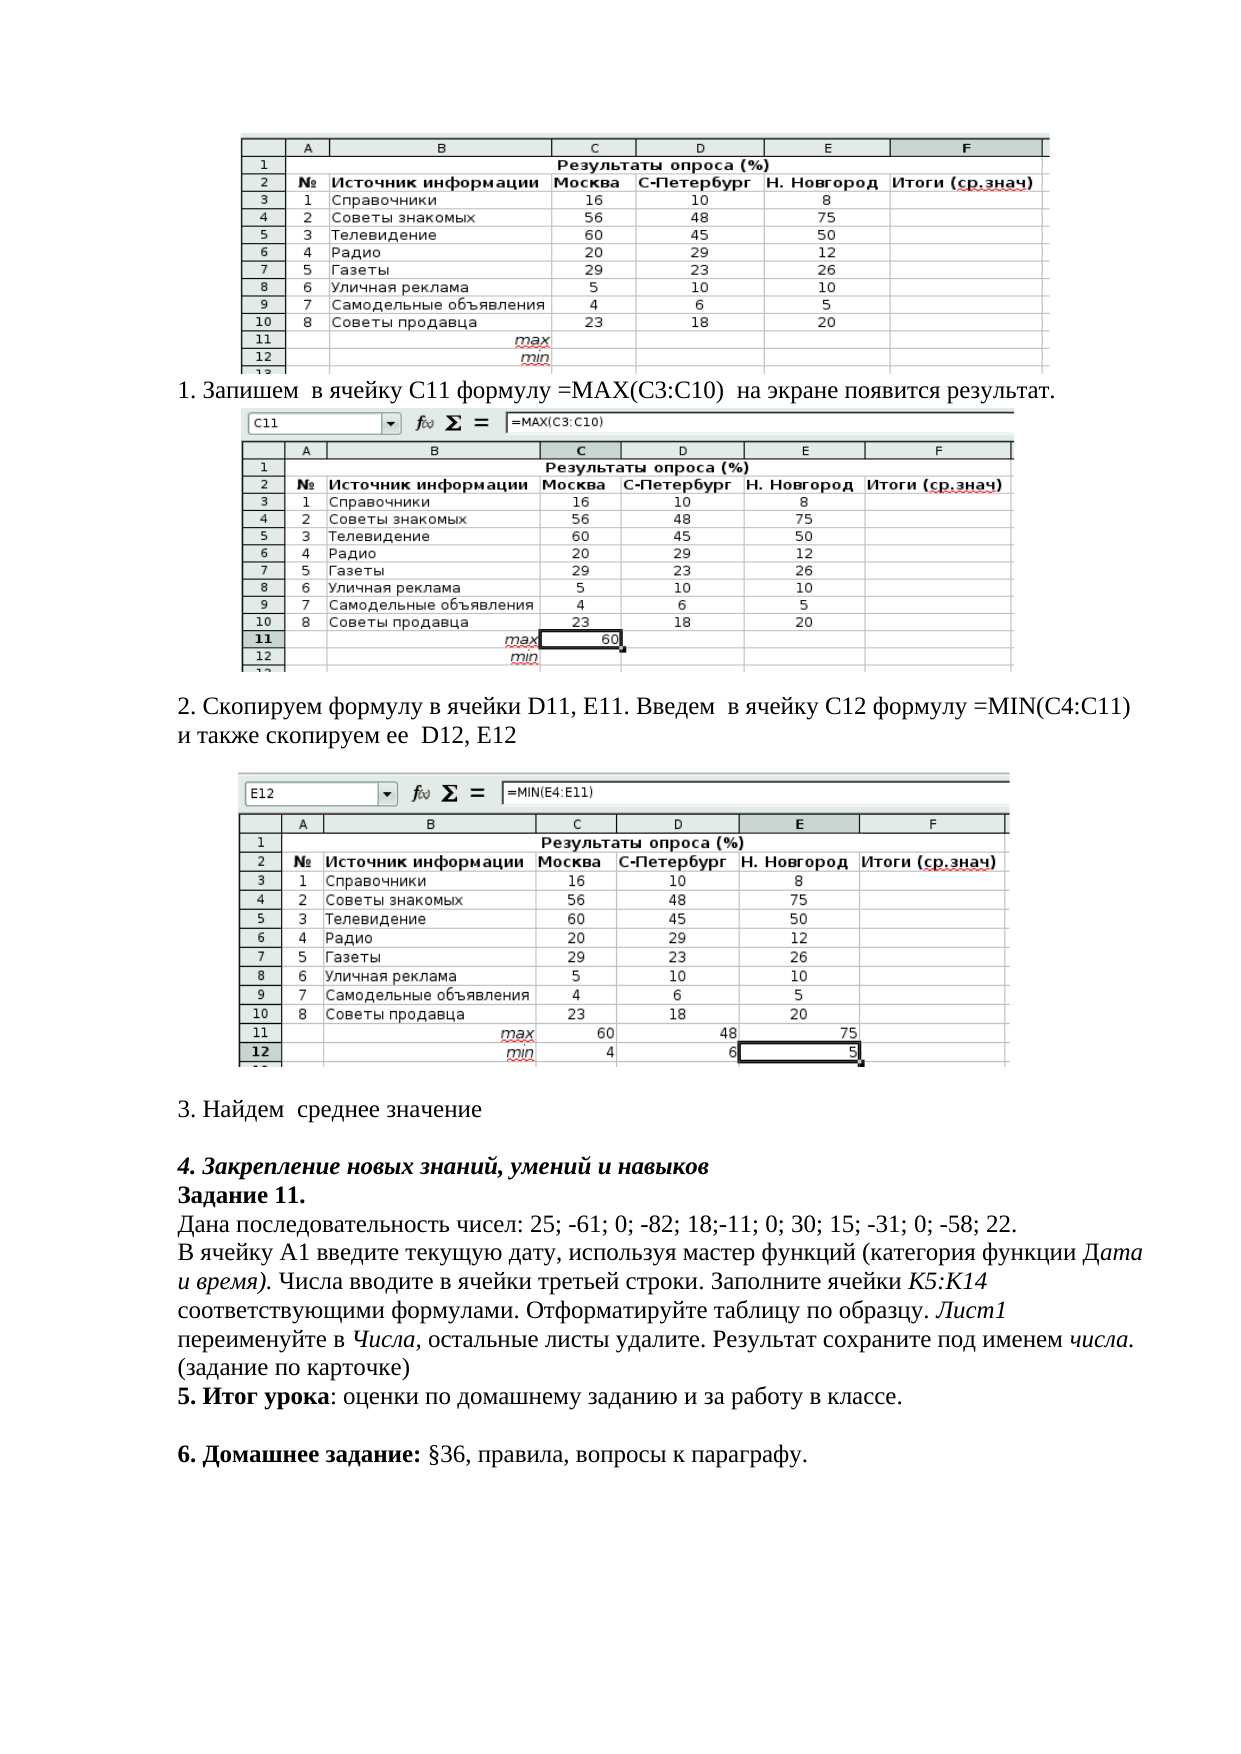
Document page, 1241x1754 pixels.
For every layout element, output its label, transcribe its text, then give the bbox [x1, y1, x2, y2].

text 2. Скопируем формулу в ячейки D11, E11. Введем в ячейку C12 формулу =MIN(C4:C11) и также скопируем ее D12, E12 [177, 691, 1152, 749]
picture [240, 133, 1050, 374]
text 1. Запишем в ячейку С11 формулу =MAX(C3:C10) на экране появится результат. [177, 118, 1152, 404]
text Задание 11. [177, 1180, 1152, 1209]
text В ячейку А1 введите текущую дату, используя мастер функций (категория функции Дата и время). Числа вводите в ячейки третьей строки. Заполните ячейки К5:К14 соответствующими формулами. Отформатируйте таблицу по образцу. Лист1 переименуйте в Числа, остальные листы удалите. Результат сохраните под именем числа. [177, 1237, 1152, 1352]
text (задание по карточке) [177, 1352, 1152, 1381]
text 3. Найдем среднее значение [177, 1094, 1152, 1122]
text Дана последовательность чисел: 25; -61; 0; -82; 18;-11; 0; 30; 15; -31; 0; -58; 22. [177, 1209, 1152, 1237]
picture [241, 408, 1015, 672]
text 6. Домашнее задание: §36, правила, вопросы к параграфу. [177, 1439, 1152, 1467]
text 5. Итог урока: оценки по домашнему заданию и за работу в классе. [177, 1381, 1152, 1410]
text 4. Закрепление новых знаний, умений и навыков [177, 1151, 1152, 1180]
picture [238, 772, 1010, 1067]
